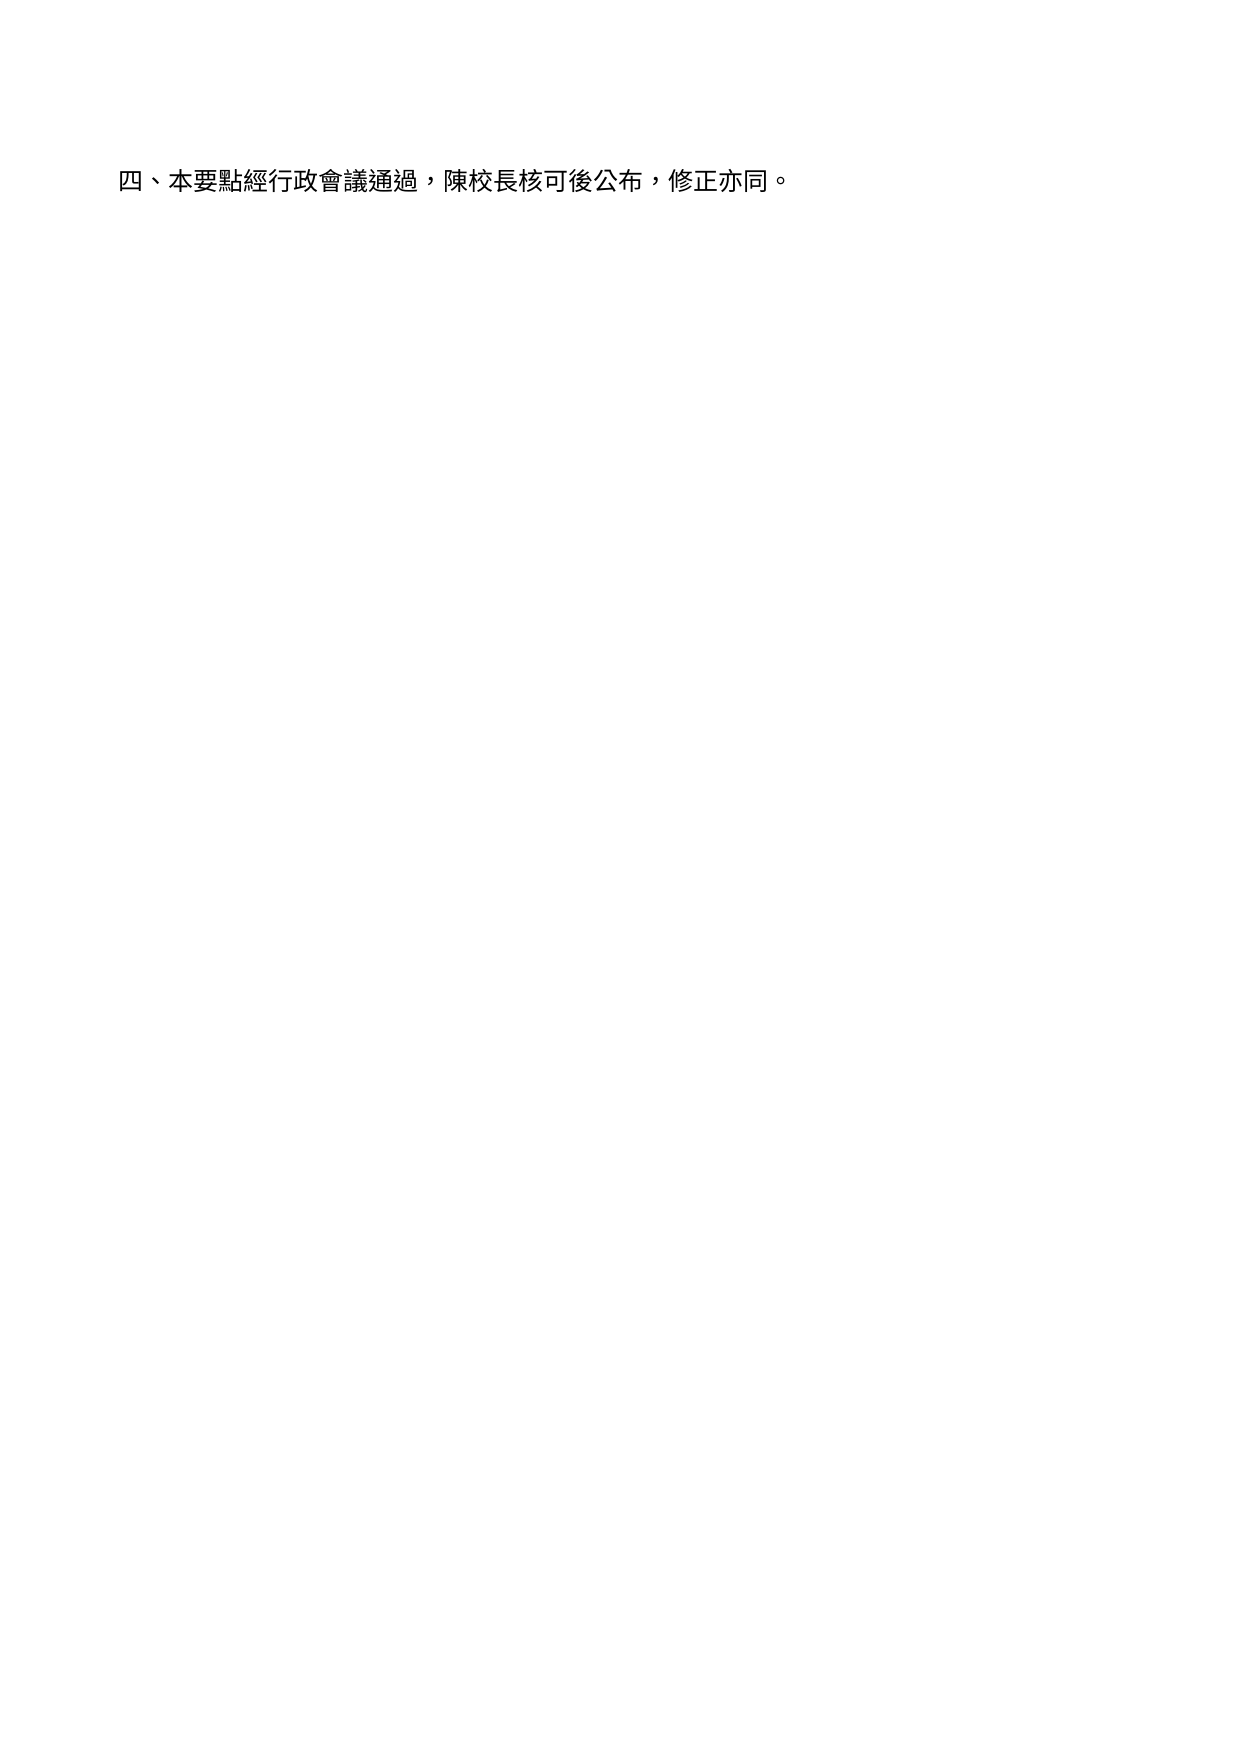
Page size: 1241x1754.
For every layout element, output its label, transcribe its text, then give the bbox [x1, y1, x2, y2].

text 四、本要點經行政會議通過，陳校長核可後公布，修正亦同。 [118, 161, 1122, 197]
